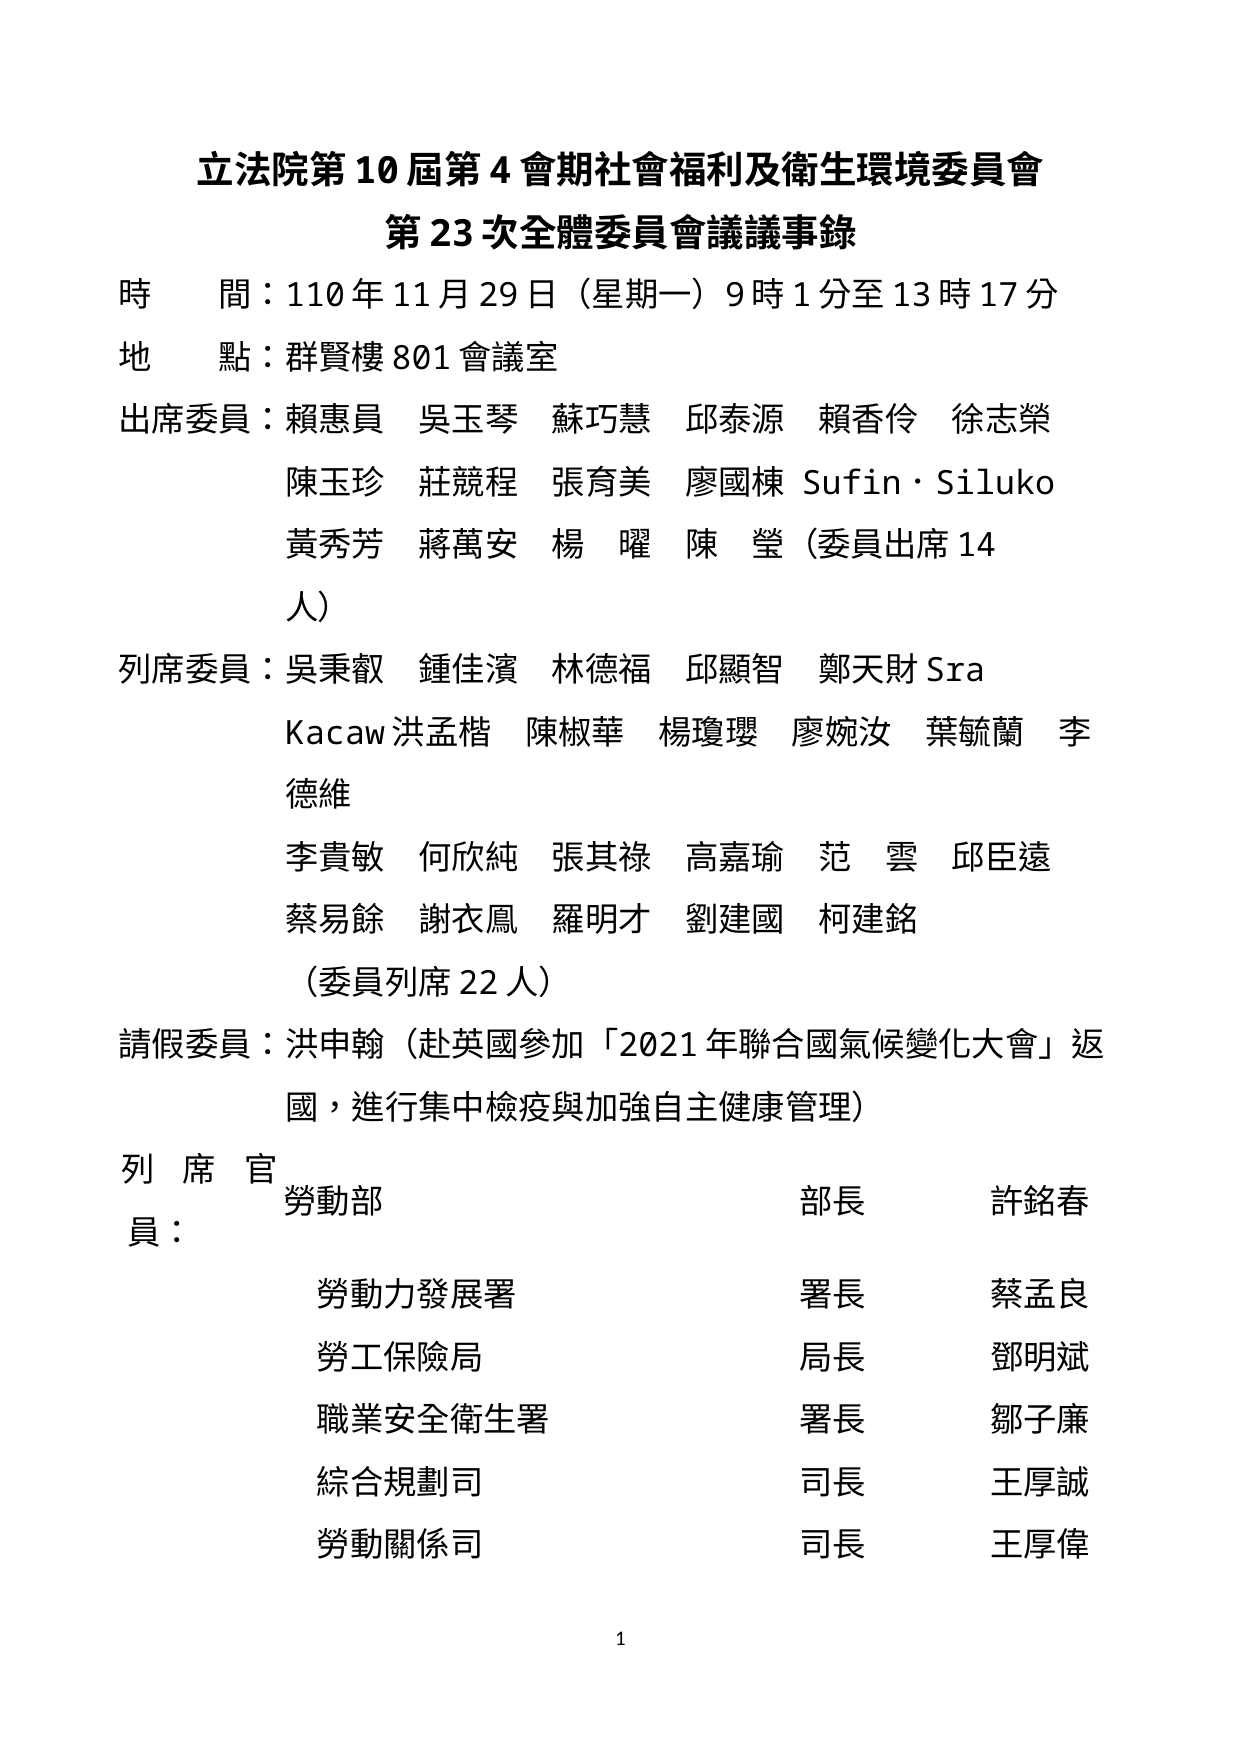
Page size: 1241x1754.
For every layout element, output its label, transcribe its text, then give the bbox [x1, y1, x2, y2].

table_header 勞動部 [280, 1126, 796, 1251]
table_cell [118, 1251, 280, 1313]
text 請假委員：洪申翰（赴英國參加「2021年聯合國氣候變化大會」返國，進行集中檢疫與加強自主健康管理） [118, 1001, 1122, 1126]
table_cell 綜合規劃司 [280, 1438, 796, 1501]
table_cell 王厚偉 [958, 1501, 1122, 1563]
text 立法院第10屆第4會期社會福利及衛生環境委員會 [118, 126, 1122, 188]
table_cell 司長 [796, 1501, 958, 1563]
table_cell [118, 1438, 280, 1501]
table_cell [118, 1313, 280, 1376]
table_cell [118, 1376, 280, 1438]
table_cell 勞動力發展署 [280, 1251, 796, 1313]
text 列席委員：吳秉叡 鍾佳濱 林德福 邱顯智 鄭天財Sra Kacaw洪孟楷 陳椒華 楊瓊瓔 廖婉汝 葉毓蘭 李德維 李貴敏 何欣純 張其祿 高嘉瑜 范 雲 邱臣遠 蔡易餘 謝衣鳯 羅明才 劉建國 柯建銘 （委員列席22人） [118, 626, 1093, 1001]
table_cell 局長 [796, 1313, 958, 1376]
subtitle 第23次全體委員會議議事錄 [118, 188, 1122, 251]
table_cell 王厚誠 [958, 1438, 1122, 1501]
table_cell 司長 [796, 1438, 958, 1501]
text 地 點：群賢樓801會議室 [118, 313, 1122, 376]
text 時 間：110年11月29日（星期一）9時1分至13時17分 [118, 251, 1122, 313]
table_cell 勞動關係司 [280, 1501, 796, 1563]
table_cell [118, 1501, 280, 1563]
text 出席委員：賴惠員 吳玉琴 蘇巧慧 邱泰源 賴香伶 徐志榮陳玉珍 莊競程 張育美 廖國棟 Sufin．Siluko 黃秀芳 蔣萬安 楊 曜 陳 瑩（委員出席14人） [118, 376, 1063, 626]
table_cell 鄧明斌 [958, 1313, 1122, 1376]
table_cell 署長 [796, 1251, 958, 1313]
table_cell 職業安全衛生署 [280, 1376, 796, 1438]
table_cell 鄒子廉 [958, 1376, 1122, 1438]
table_cell 署長 [796, 1376, 958, 1438]
table_cell 蔡孟良 [958, 1251, 1122, 1313]
table_header 列席官員： [118, 1126, 280, 1251]
table_cell 勞工保險局 [280, 1313, 796, 1376]
table_header 許銘春 [958, 1126, 1122, 1251]
table_header 部長 [796, 1126, 958, 1251]
